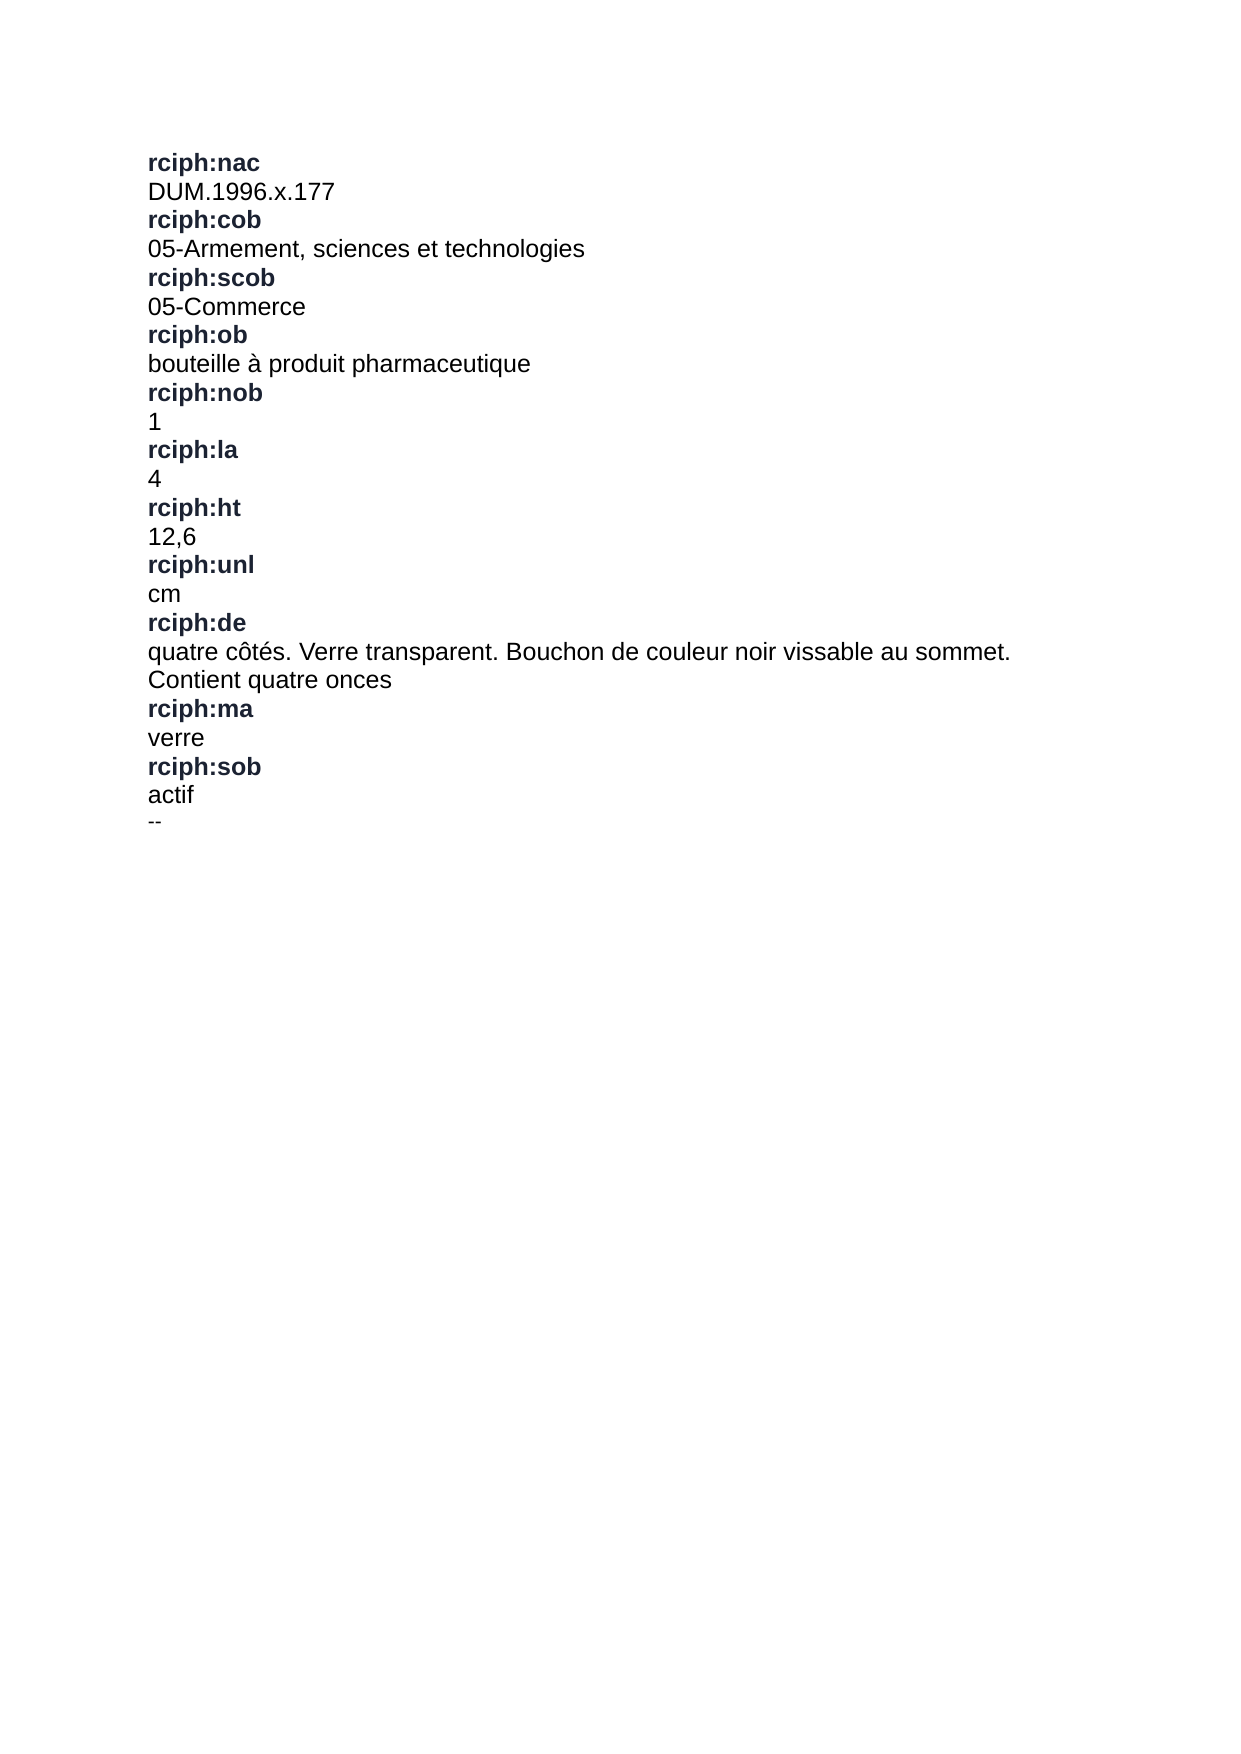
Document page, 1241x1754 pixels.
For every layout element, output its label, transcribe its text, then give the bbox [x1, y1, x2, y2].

text DUM.1996.x.177 [148, 176, 1092, 205]
text rciph:nob [148, 378, 1092, 406]
text actif [148, 780, 1092, 809]
text quatre côtés. Verre transparent. Bouchon de couleur noir vissable au sommet. Contient quatre onces [148, 636, 1092, 694]
text bouteille à produit pharmaceutique [148, 349, 1092, 378]
text rciph:sob [148, 751, 1092, 780]
text rciph:ob [148, 320, 1092, 349]
text rciph:nac [148, 148, 1092, 176]
text 12,6 [148, 521, 1092, 550]
text verre [148, 723, 1092, 751]
text 05-Commerce [148, 291, 1092, 320]
text 05-Armement, sciences et technologies [148, 234, 1092, 263]
text 1 [148, 406, 1092, 435]
text rciph:unl [148, 550, 1092, 579]
text cm [148, 579, 1092, 608]
text rciph:cob [148, 205, 1092, 234]
text rciph:ma [148, 694, 1092, 723]
text rciph:la [148, 435, 1092, 464]
text rciph:ht [148, 493, 1092, 521]
text rciph:de [148, 608, 1092, 636]
text rciph:scob [148, 263, 1092, 291]
text 4 [148, 464, 1092, 493]
text -- [148, 809, 1092, 833]
